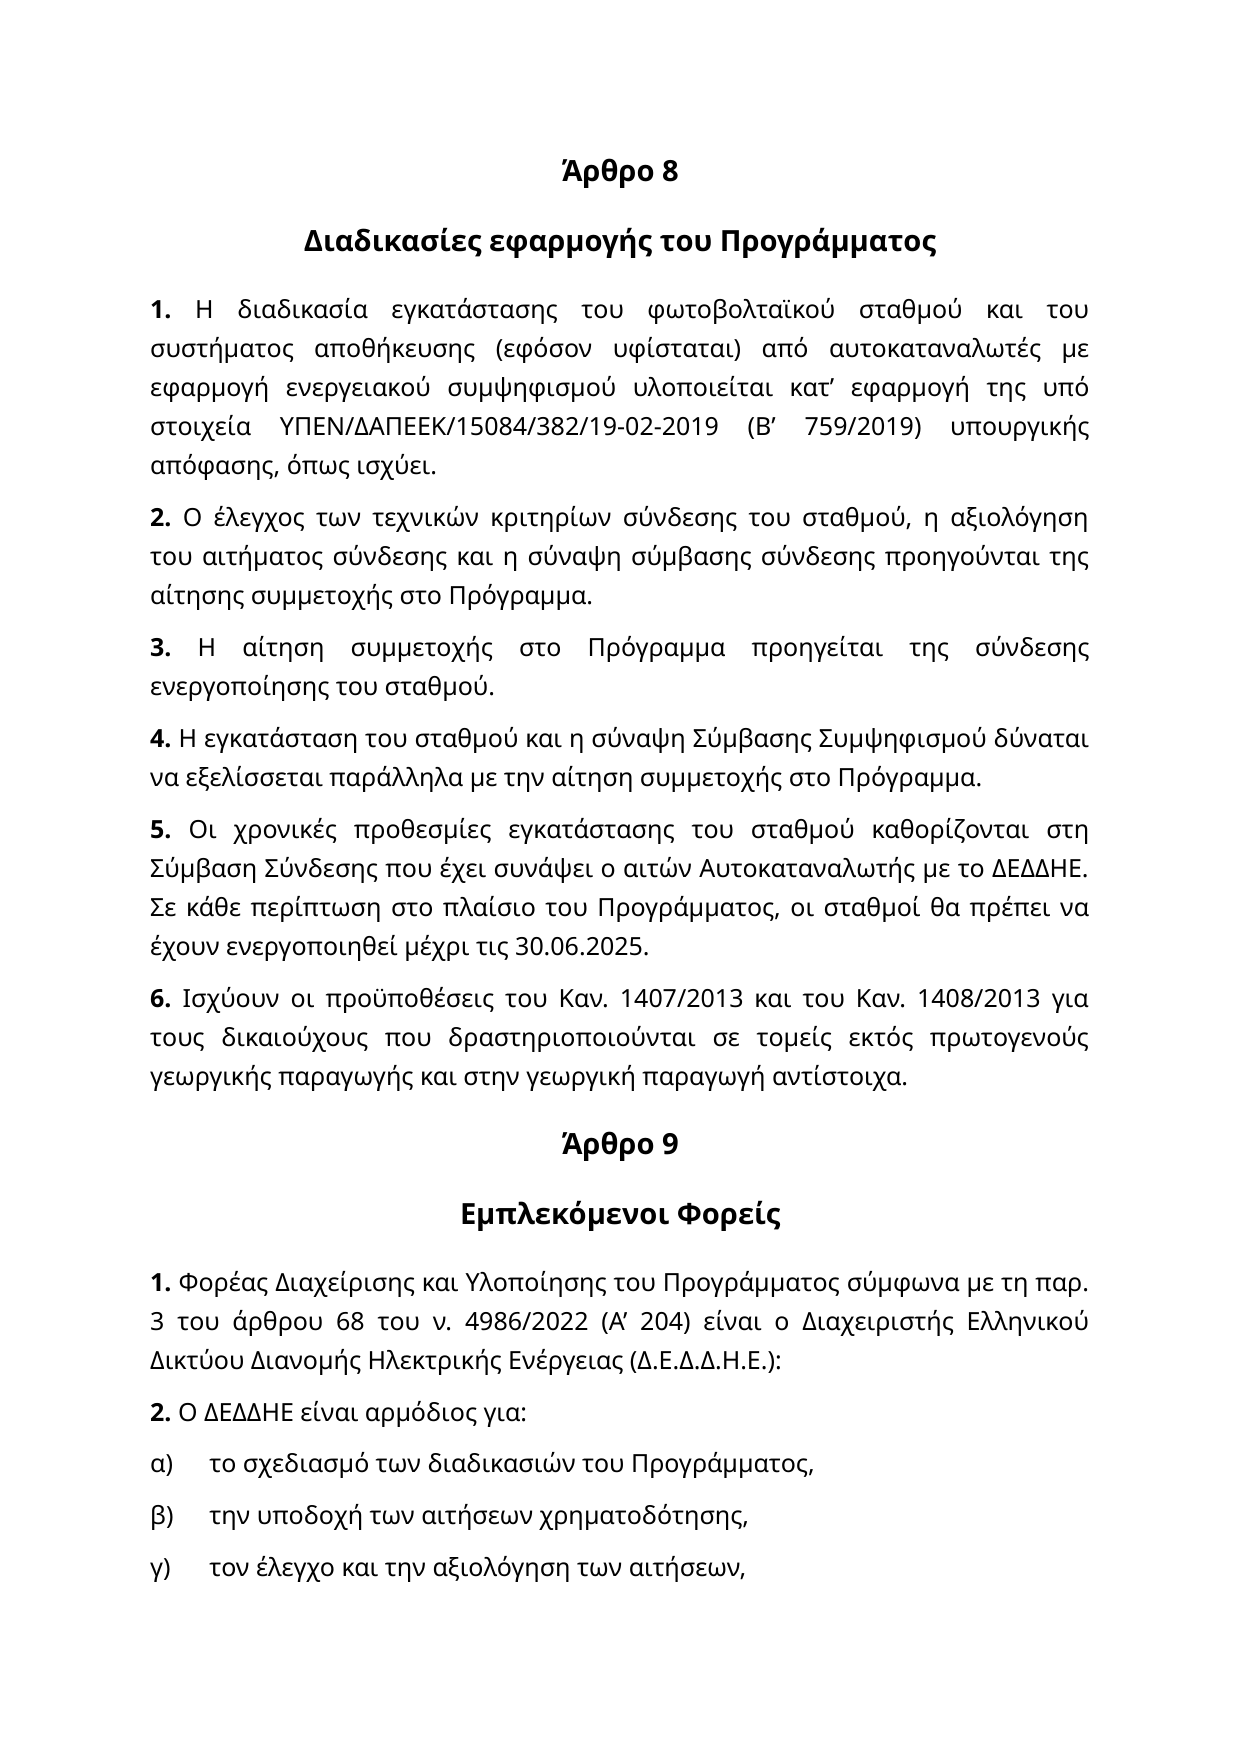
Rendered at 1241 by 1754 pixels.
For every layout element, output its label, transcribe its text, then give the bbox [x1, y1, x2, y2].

text 1. Η διαδικασία εγκατάστασης του φωτοβολταϊκού σταθμού και του συστήματος αποθήκευσης (εφόσον υφίσταται) από αυτοκαταναλωτές με εφαρμογή ενεργειακού συμψηφισμού υλοποιείται κατ’ εφαρμογή της υπό στοιχεία ΥΠΕΝ/ΔΑΠΕΕΚ/15084/382/19-02-2019 (Β’ 759/2019) υπουργικής απόφασης, όπως ισχύει. [150, 291, 1090, 482]
text 2. Ο έλεγχος των τεχνικών κριτηρίων σύνδεσης του σταθμού, η αξιολόγηση του αιτήματος σύνδεσης και η σύναψη σύμβασης σύνδεσης προηγούνται της αίτησης συμμετοχής στο Πρόγραμμα. [150, 499, 1090, 612]
list α) το σχεδιασμό των διαδικασιών του Προγράμματος, [150, 1446, 1090, 1480]
text 6. Ισχύουν οι προϋποθέσεις του Καν. 1407/2013 και του Καν. 1408/2013 για τους δικαιούχους που δραστηριοποιούνται σε τομείς εκτός πρωτογενούς γεωργικής παραγωγής και στην γεωργική παραγωγή αντίστοιχα. [150, 980, 1090, 1093]
subtitle Άρθρο 9 [150, 1123, 1090, 1163]
text 1. Φορέας Διαχείρισης και Υλοποίησης του Προγράμματος σύμφωνα με τη παρ. 3 του άρθρου 68 του ν. 4986/2022 (Α’ 204) είναι ο Διαχειριστής Ελληνικού Δικτύου Διανομής Ηλεκτρικής Ενέργειας (Δ.Ε.Δ.Δ.Η.Ε.): [150, 1264, 1090, 1377]
text 2. Ο ΔΕΔΔΗΕ είναι αρμόδιος για: [150, 1394, 1090, 1428]
list β) την υποδοχή των αιτήσεων χρηματοδότησης, [150, 1497, 1090, 1532]
text 4. Η εγκατάσταση του σταθμού και η σύναψη Σύμβασης Συμψηφισμού δύναται να εξελίσσεται παράλληλα με την αίτηση συμμετοχής στο Πρόγραμμα. [150, 720, 1090, 794]
subtitle Διαδικασίες εφαρμογής του Προγράμματος [150, 221, 1090, 260]
list γ) τον έλεγχο και την αξιολόγηση των αιτήσεων, [150, 1549, 1090, 1583]
text 5. Οι χρονικές προθεσμίες εγκατάστασης του σταθμού καθορίζονται στη Σύμβαση Σύνδεσης που έχει συνάψει ο αιτών Αυτοκαταναλωτής με το ΔΕΔΔΗΕ. Σε κάθε περίπτωση στο πλαίσιο του Προγράμματος, οι σταθμοί θα πρέπει να έχουν ενεργοποιηθεί μέχρι τις 30.06.2025. [150, 811, 1090, 963]
subtitle Εμπλεκόμενοι Φορείς [150, 1193, 1090, 1233]
subtitle Άρθρο 8 [150, 150, 1090, 190]
text 3. Η αίτηση συμμετοχής στο Πρόγραμμα προηγείται της σύνδεσης ενεργοποίησης του σταθμού. [150, 629, 1090, 703]
